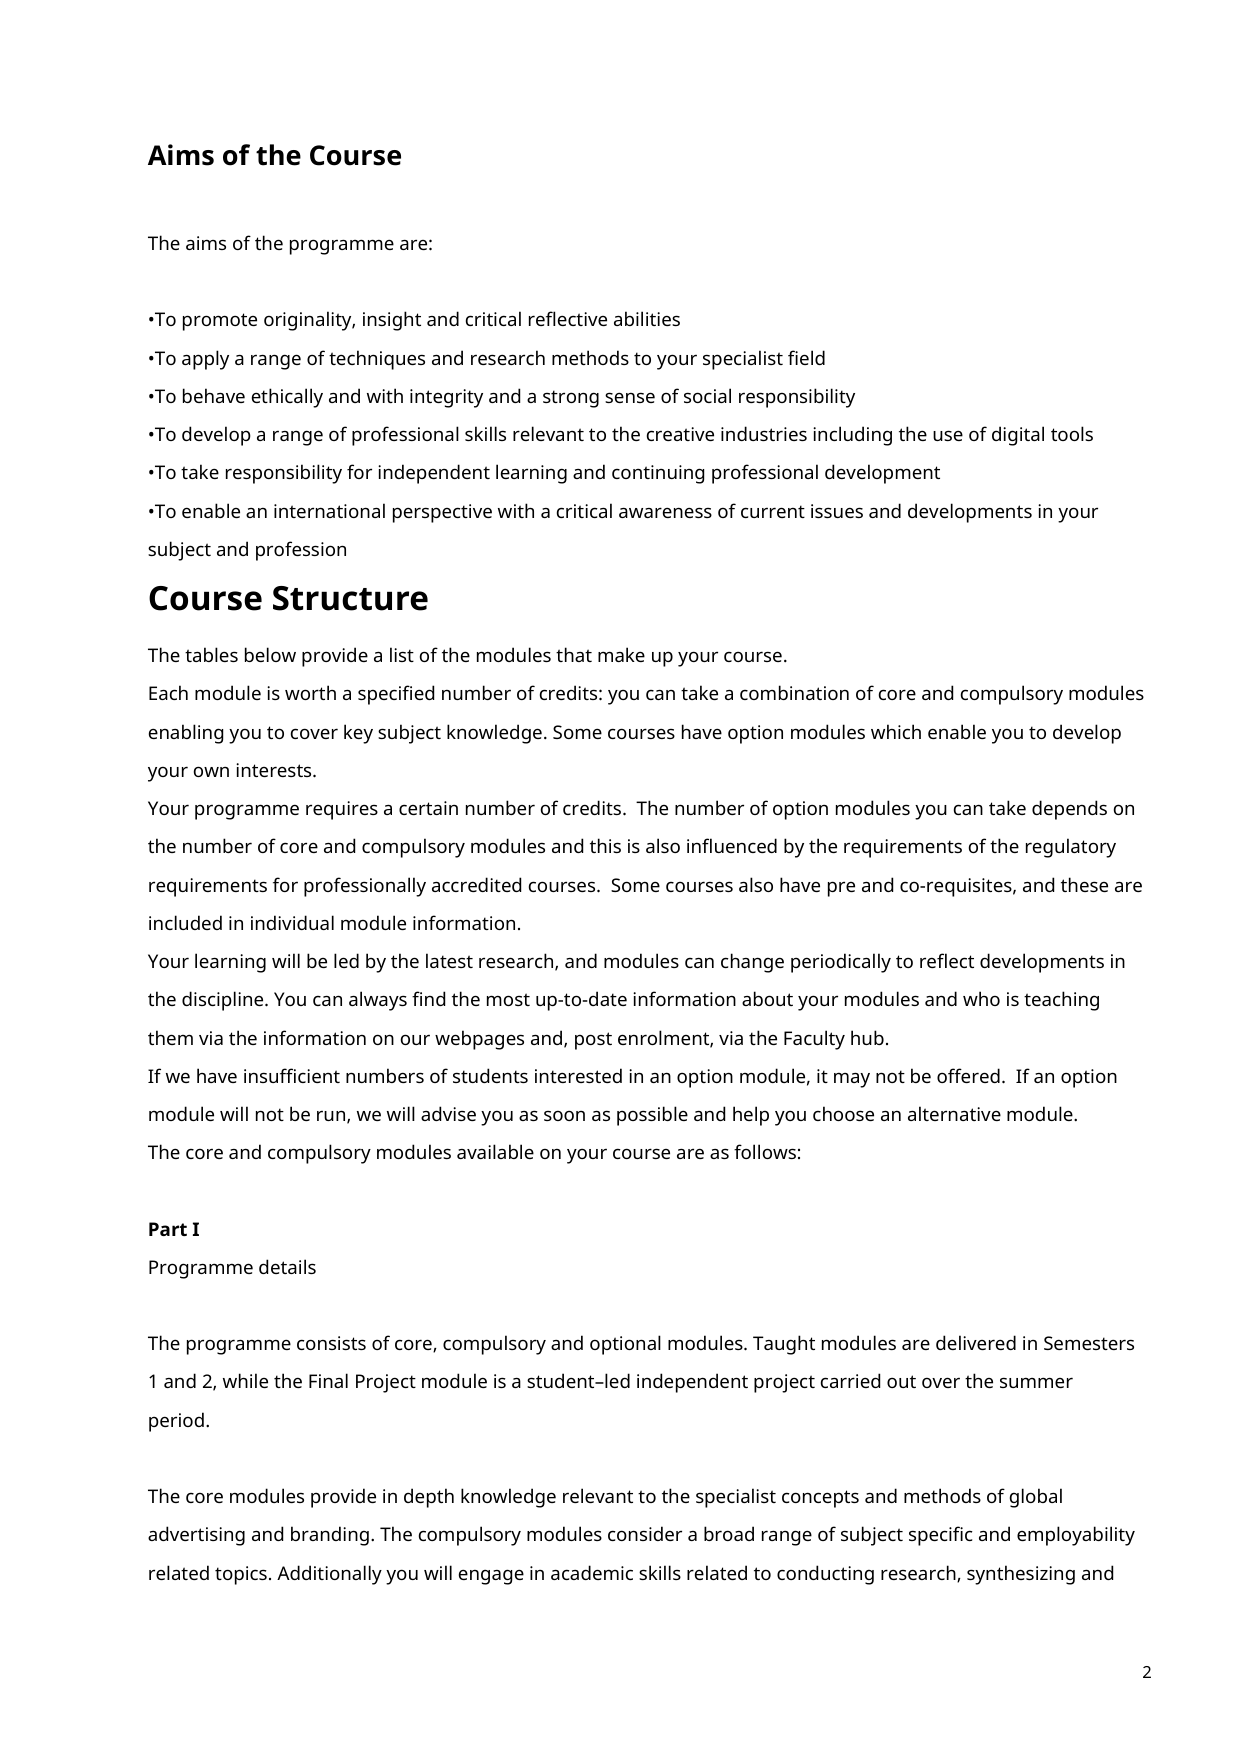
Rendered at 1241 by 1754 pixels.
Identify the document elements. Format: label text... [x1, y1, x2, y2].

subtitle Course Structure [148, 574, 1152, 620]
text Your learning will be led by the latest research, and modules can change periodically to reflect developments in the discipline. You can always find the most up-to-date information about your modules and who is teaching them via the information on our webpages and, post enrolment, via the Faculty hub. [148, 948, 1152, 1050]
text If we have insufficient numbers of students interested in an option module, it may not be offered. If an option module will not be run, we will advise you as soon as possible and help you choose an alternative module. [148, 1063, 1152, 1127]
text The core and compulsory modules available on your course are as follows: [148, 1139, 1152, 1165]
text The aims of the programme are: •To promote originality, insight and critical reflective abilities •To apply a range of techniques and research methods to your specialist field •To behave ethically and with integrity and a strong sense of social responsibility •To develop a range of professional skills relevant to the creative industries including the use of digital tools •To take responsibility for independent learning and continuing professional development •To enable an international perspective with a critical awareness of current issues and developments in your subject and profession [148, 230, 1152, 562]
subtitle Aims of the Course [148, 137, 1152, 174]
text The tables below provide a list of the modules that make up your course. [148, 642, 1152, 668]
table_header Part I Programme details The programme consists of core, compulsory and optional modules. Taught modules are delivered in Semesters 1 and 2, while the Final Project module is a student–led independent project carried out over the summer period. The core modules provide in depth knowledge relevant to the specialist concepts and methods of global advertising and branding. The compulsory modules consider a broad range of subject specific and employability related topics. Additionally you will engage in academic skills related to conducting research, synthesizing and [136, 1178, 1152, 1586]
text Each module is worth a specified number of credits: you can take a combination of core and compulsory modules enabling you to cover key subject knowledge. Some courses have option modules which enable you to develop your own interests. [148, 681, 1152, 783]
text Your programme requires a certain number of credits. The number of option modules you can take depends on the number of core and compulsory modules and this is also influenced by the requirements of the regulatory requirements for professionally accredited courses. Some courses also have pre and co-requisites, and these are included in individual module information. [148, 795, 1152, 936]
